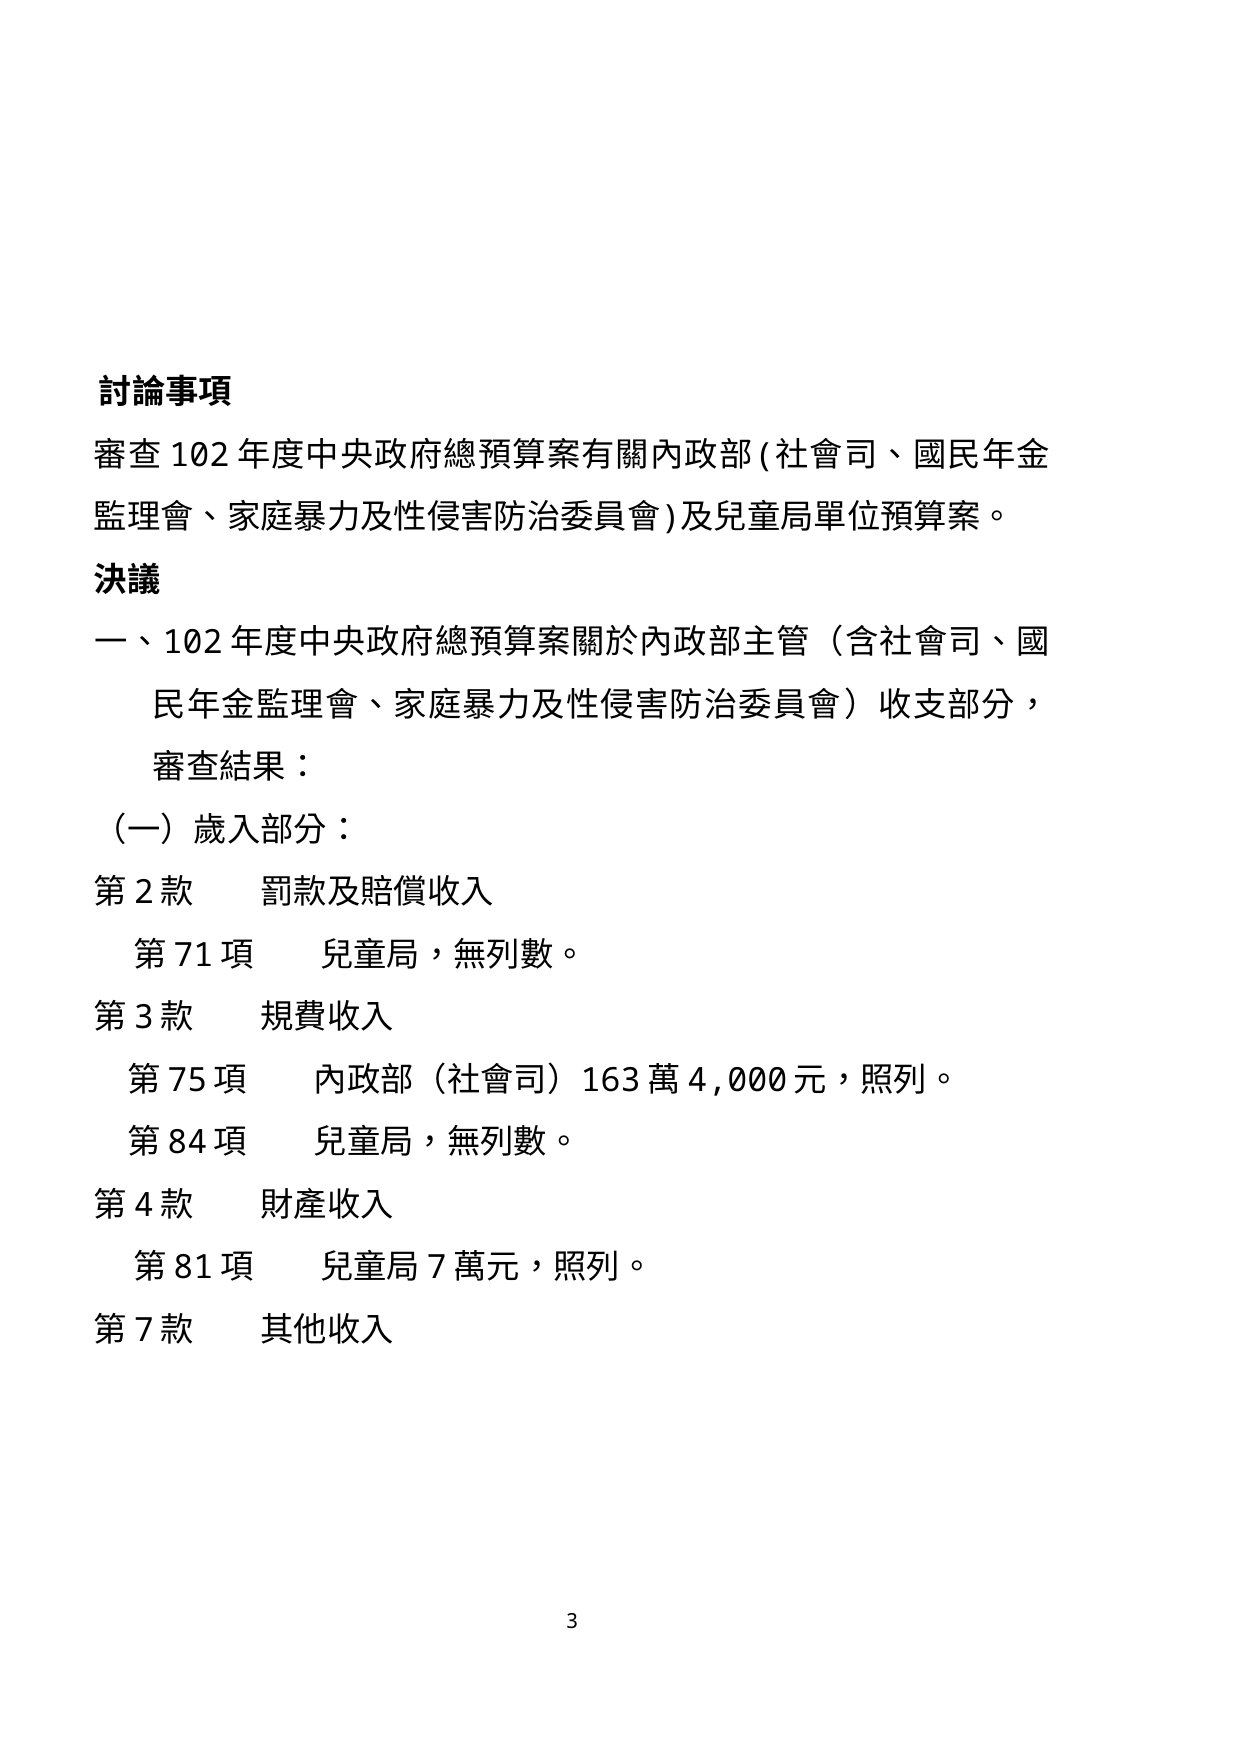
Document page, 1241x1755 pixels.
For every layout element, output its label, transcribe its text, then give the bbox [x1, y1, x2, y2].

text 討論事項 [99, 347, 1050, 410]
text 第7款 其他收入 [94, 1285, 1050, 1347]
text 第4款 財產收入 [94, 1160, 1050, 1222]
text 一、102年度中央政府總預算案關於內政部主管（含社會司、國民年金監理會、家庭暴力及性侵害防治委員會）收支部分，審查結果： [94, 597, 1050, 785]
text 第84項 兒童局，無列數。 [94, 1097, 1050, 1160]
text 第2款 罰款及賠償收入 [94, 847, 1050, 910]
text （一）歲入部分： [94, 785, 1050, 847]
text 第81項 兒童局7萬元，照列。 [94, 1222, 1050, 1285]
text 審查102年度中央政府總預算案有關內政部(社會司、國民年金監理會、家庭暴力及性侵害防治委員會)及兒童局單位預算案。 [93, 410, 1050, 535]
text 第75項 內政部（社會司）163萬4,000元，照列。 [94, 1035, 1050, 1097]
text 第3款 規費收入 [94, 972, 1050, 1035]
text 第71項 兒童局，無列數。 [94, 910, 1050, 972]
text 決議 [94, 535, 1050, 597]
